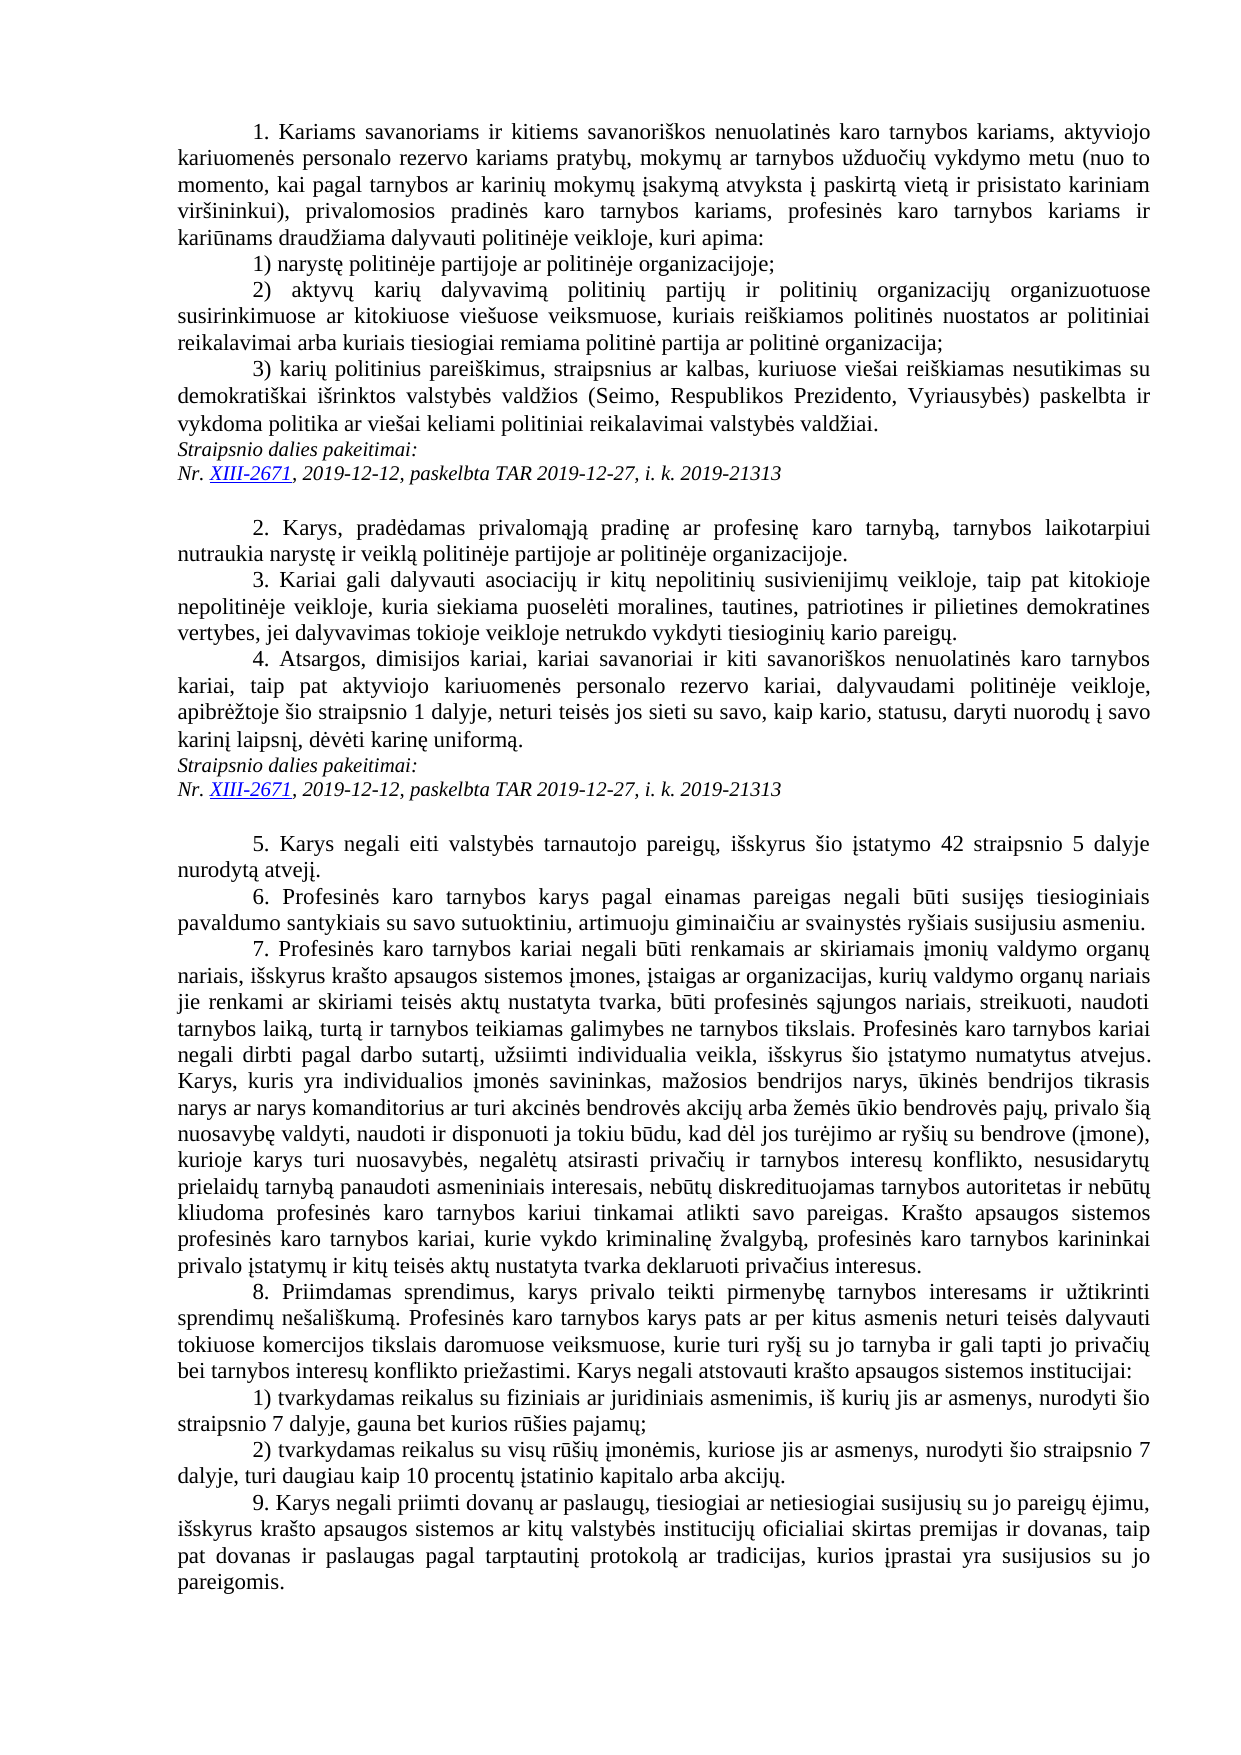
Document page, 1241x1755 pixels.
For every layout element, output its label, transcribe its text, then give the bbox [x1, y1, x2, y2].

text Straipsnio dalies pakeitimai: [177, 437, 1152, 461]
text 2) aktyvų karių dalyvavimą politinių partijų ir politinių organizacijų organizuotuose susirinkimuose ar kitokiuose viešuose veiksmuose, kuriais reiškiamos politinės nuostatos ar politiniai reikalavimai arba kuriais tiesiogiai remiama politinė partija ar politinė organizacija; [177, 276, 1152, 355]
text 6. Profesinės karo tarnybos karys pagal einamas pareigas negali būti susijęs tiesioginiais pavaldumo santykiais su savo sutuoktiniu, artimuoju giminaičiu ar svainystės ryšiais susijusiu asmeniu. [177, 883, 1152, 936]
text Straipsnio dalies pakeitimai: [177, 753, 1152, 777]
text 4. Atsargos, dimisijos kariai, kariai savanoriai ir kiti savanoriškos nenuolatinės karo tarnybos kariai, taip pat aktyviojo kariuomenės personalo rezervo kariai, dalyvaudami politinėje veikloje, apibrėžtoje šio straipsnio 1 dalyje, neturi teisės jos sieti su savo, kaip kario, statusu, daryti nuorodų į savo karinį laipsnį, dėvėti karinę uniformą. [177, 645, 1152, 753]
text 5. Karys negali eiti valstybės tarnautojo pareigų, išskyrus šio įstatymo 42 straipsnio 5 dalyje nurodytą atvejį. [177, 830, 1152, 883]
text 3. Kariai gali dalyvauti asociacijų ir kitų nepolitinių susivienijimų veikloje, taip pat kitokioje nepolitinėje veikloje, kuria siekiama puoselėti moralines, tautines, patriotines ir pilietines demokratines vertybes, jei dalyvavimas tokioje veikloje netrukdo vykdyti tiesioginių kario pareigų. [177, 566, 1152, 645]
text 1. Kariams savanoriams ir kitiems savanoriškos nenuolatinės karo tarnybos kariams, aktyviojo kariuomenės personalo rezervo kariams pratybų, mokymų ar tarnybos užduočių vykdymo metu (nuo to momento, kai pagal tarnybos ar karinių mokymų įsakymą atvyksta į paskirtą vietą ir prisistato kariniam viršininkui), privalomosios pradinės karo tarnybos kariams, profesinės karo tarnybos kariams ir kariūnams draudžiama dalyvauti politinėje veikloje, kuri apima: [177, 118, 1152, 250]
text Nr. XIII-2671, 2019-12-12, paskelbta TAR 2019-12-27, i. k. 2019-21313 [177, 777, 1152, 801]
text Nr. XIII-2671, 2019-12-12, paskelbta TAR 2019-12-27, i. k. 2019-21313 [177, 461, 1152, 485]
text 3) karių politinius pareiškimus, straipsnius ar kalbas, kuriuose viešai reiškiamas nesutikimas su demokratiškai išrinktos valstybės valdžios (Seimo, Respublikos Prezidento, Vyriausybės) paskelbta ir vykdoma politika ar viešai keliami politiniai reikalavimai valstybės valdžiai. [177, 355, 1152, 437]
text 9. Karys negali priimti dovanų ar paslaugų, tiesiogiai ar netiesiogiai susijusių su jo pareigų ėjimu, išskyrus krašto apsaugos sistemos ar kitų valstybės institucijų oficialiai skirtas premijas ir dovanas, taip pat dovanas ir paslaugas pagal tarptautinį protokolą ar tradicijas, kurios įprastai yra susijusios su jo pareigomis. [177, 1489, 1152, 1594]
text 2) tvarkydamas reikalus su visų rūšių įmonėmis, kuriose jis ar asmenys, nurodyti šio straipsnio 7 dalyje, turi daugiau kaip 10 procentų įstatinio kapitalo arba akcijų. [177, 1436, 1152, 1489]
text 7. Profesinės karo tarnybos kariai negali būti renkamais ar skiriamais įmonių valdymo organų nariais, išskyrus krašto apsaugos sistemos įmones, įstaigas ar organizacijas, kurių valdymo organų nariais jie renkami ar skiriami teisės aktų nustatyta tvarka, būti profesinės sąjungos nariais, streikuoti, naudoti tarnybos laiką, turtą ir tarnybos teikiamas galimybes ne tarnybos tikslais. Profesinės karo tarnybos kariai negali dirbti pagal darbo sutartį, užsiimti individualia veikla, išskyrus šio įstatymo numatytus atvejus. Karys, kuris yra individualios įmonės savininkas, mažosios bendrijos narys, ūkinės bendrijos tikrasis narys ar narys komanditorius ar turi akcinės bendrovės akcijų arba žemės ūkio bendrovės pajų, privalo šią nuosavybę valdyti, naudoti ir disponuoti ja tokiu būdu, kad dėl jos turėjimo ar ryšių su bendrove (įmone), kurioje karys turi nuosavybės, negalėtų atsirasti privačių ir tarnybos interesų konflikto, nesusidarytų prielaidų tarnybą panaudoti asmeniniais interesais, nebūtų diskredituojamas tarnybos autoritetas ir nebūtų kliudoma profesinės karo tarnybos kariui tinkamai atlikti savo pareigas. Krašto apsaugos sistemos profesinės karo tarnybos kariai, kurie vykdo kriminalinę žvalgybą, profesinės karo tarnybos karininkai privalo įstatymų ir kitų teisės aktų nustatyta tvarka deklaruoti privačius interesus. [177, 936, 1152, 1278]
text 2. Karys, pradėdamas privalomąją pradinę ar profesinę karo tarnybą, tarnybos laikotarpiui nutraukia narystę ir veiklą politinėje partijoje ar politinėje organizacijoje. [177, 514, 1152, 566]
text 1) tvarkydamas reikalus su fiziniais ar juridiniais asmenimis, iš kurių jis ar asmenys, nurodyti šio straipsnio 7 dalyje, gauna bet kurios rūšies pajamų; [177, 1383, 1152, 1436]
text 8. Priimdamas sprendimus, karys privalo teikti pirmenybę tarnybos interesams ir užtikrinti sprendimų nešališkumą. Profesinės karo tarnybos karys pats ar per kitus asmenis neturi teisės dalyvauti tokiuose komercijos tikslais daromuose veiksmuose, kurie turi ryšį su jo tarnyba ir gali tapti jo privačių bei tarnybos interesų konflikto priežastimi. Karys negali atstovauti krašto apsaugos sistemos institucijai: [177, 1278, 1152, 1383]
text 1) narystę politinėje partijoje ar politinėje organizacijoje; [177, 250, 1152, 276]
